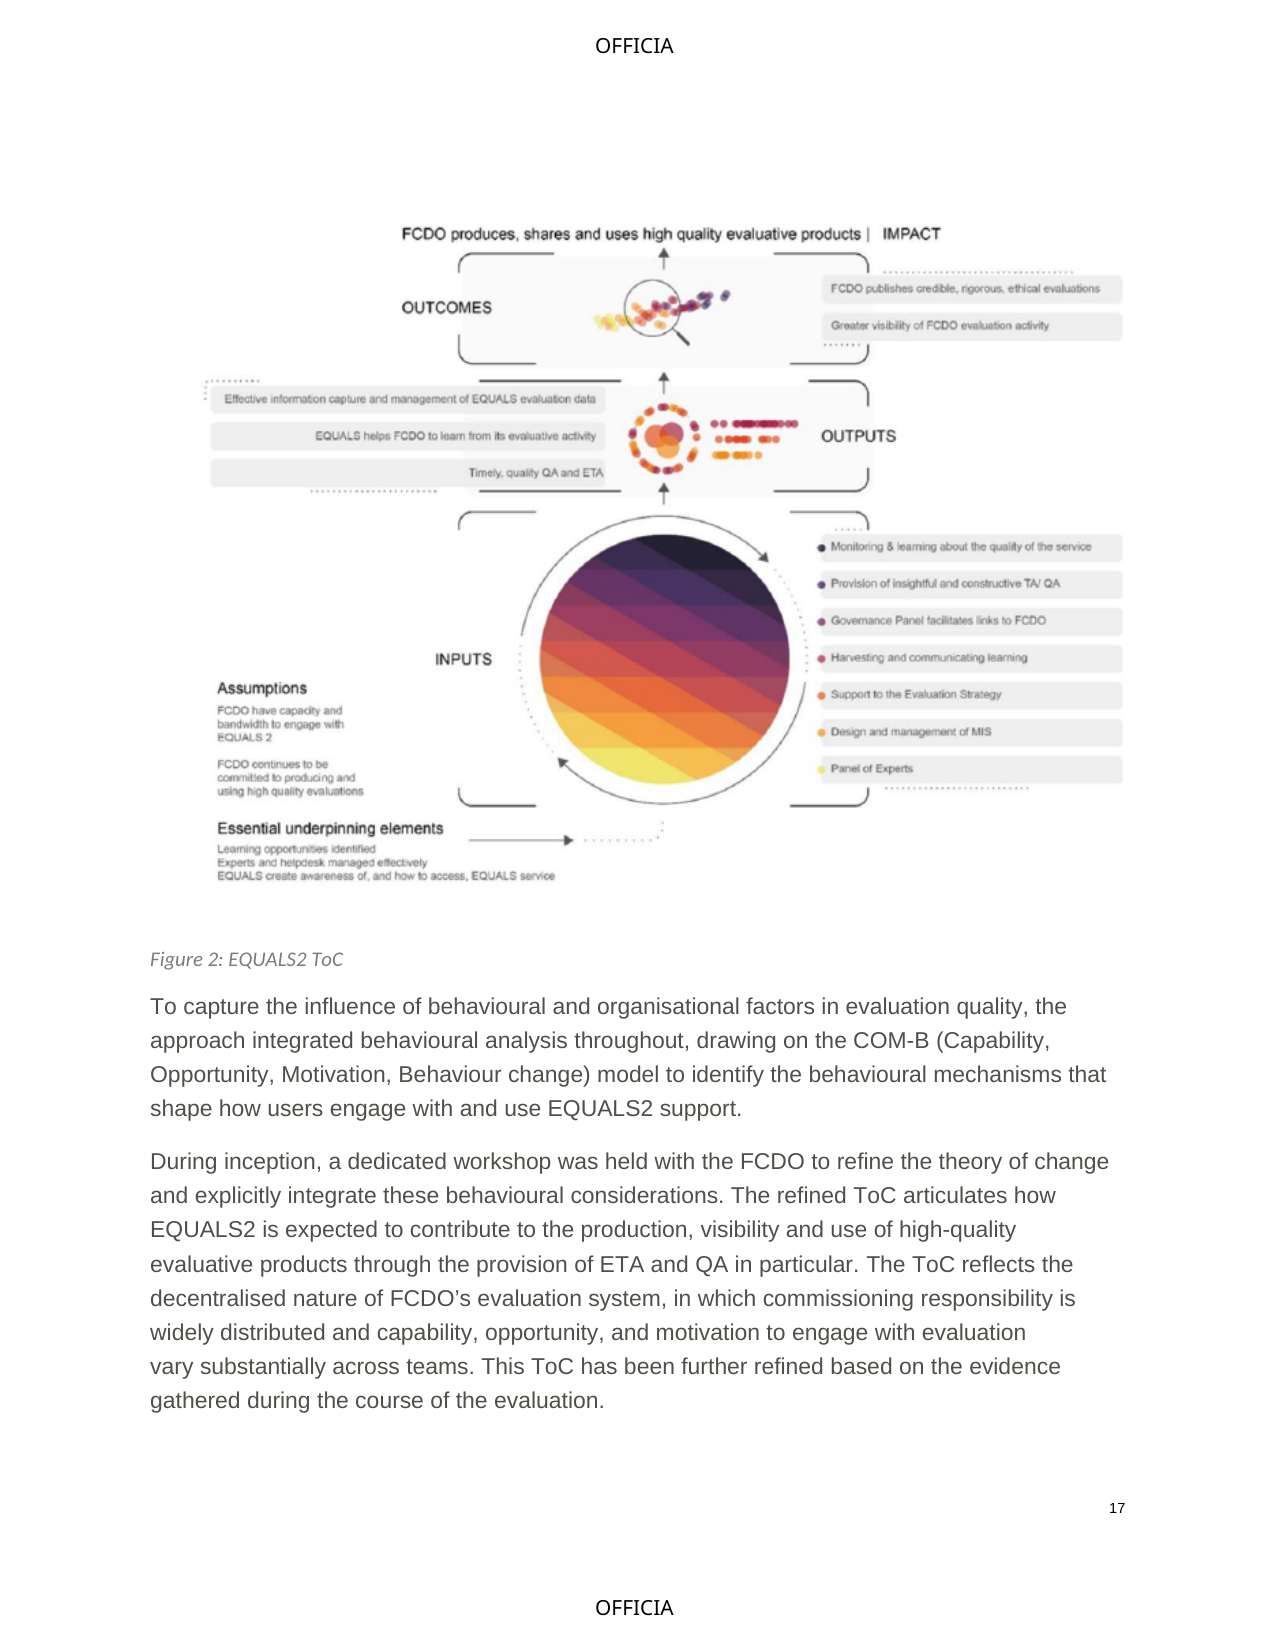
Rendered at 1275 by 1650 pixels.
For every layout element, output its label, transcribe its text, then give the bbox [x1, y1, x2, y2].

text To capture the influence of behavioural and organisational factors in evaluation quality, the approach integrated behavioural analysis throughout, drawing on the COM-B (Capability, Opportunity, Motivation, Behaviour change) model to identify the behavioural mechanisms that shape how users engage with and use EQUALS2 support. [150, 993, 1125, 1122]
text Figure 2: EQUALS2 ToC [150, 946, 1125, 972]
text During inception, a dedicated workshop was held with the FCDO to refine the theory of change and explicitly integrate these behavioural considerations. The refined ToC articulates how EQUALS2 is expected to contribute to the production, visibility and use of high-quality evaluative products through the provision of ETA and QA in particular. The ToC reflects the decentralised nature of FCDO’s evaluation system, in which commissioning responsibility is widely distributed and capability, opportunity, and motivation to engage with evaluation vary substantially across teams. This ToC has been further refined based on the evidence gathered during the course of the evaluation. [150, 1148, 1125, 1414]
